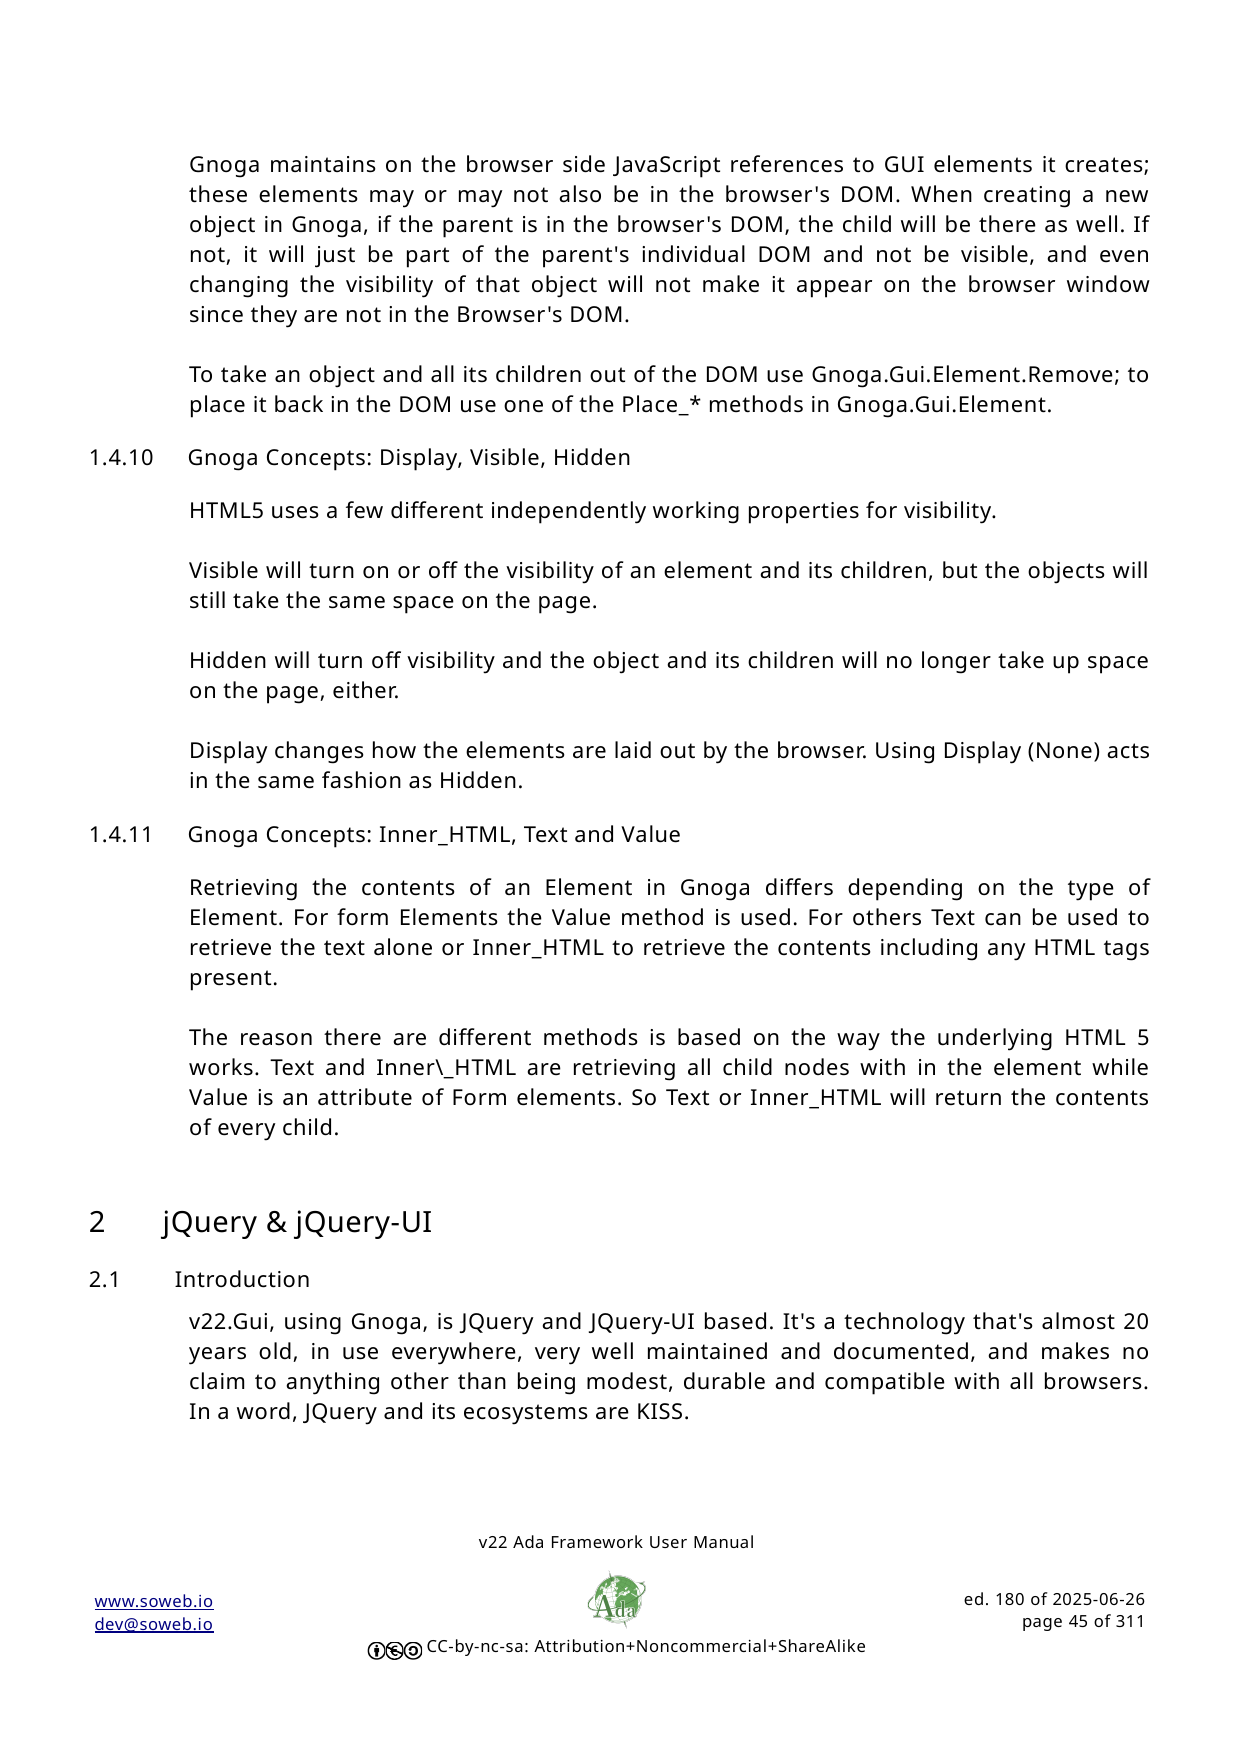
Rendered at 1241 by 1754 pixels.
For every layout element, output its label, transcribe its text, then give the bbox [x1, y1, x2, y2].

text The reason there are different methods is based on the way the underlying HTML 5 works. Text and Inner\_HTML are retrieving all child nodes with in the element while Value is an attribute of Form elements. So Text or Inner_HTML will return the contents of every child. [189, 1021, 1152, 1141]
text Hidden will turn off visibility and the object and its children will no longer take up space on the page, either. [189, 645, 1152, 705]
picture [367, 1642, 423, 1660]
text Display changes how the elements are laid out by the browser. Using Display (None) acts in the same fashion as Hidden. [189, 735, 1152, 795]
subtitle Gnoga Concepts: Display, Visible, Hidden [88, 442, 1152, 483]
text v22.Gui, using Gnoga, is JQuery and JQuery-UI based. It's a technology that's almost 20 years old, in use everywhere, very well maintained and documented, and makes no claim to anything other than being modest, durable and compatible with all browsers. In a word, JQuery and its ecosystems are KISS. [189, 1306, 1152, 1426]
subtitle Gnoga Concepts: Inner_HTML, Text and Value [88, 819, 1152, 860]
text To take an object and all its children out of the DOM use Gnoga.Gui.Element.Remove; to place it back in the DOM use one of the Place_* methods in Gnoga.Gui.Element. [189, 358, 1152, 418]
subtitle Introduction [88, 1264, 1152, 1294]
text Gnoga maintains on the browser side JavaScript references to GUI elements it creates; these elements may or may not also be in the browser's DOM. When creating a new object in Gnoga, if the parent is in the browser's DOM, the child will be there as well. If not, it will just be part of the parent's individual DOM and not be visible, and even changing the visibility of that object will not make it appear on the browser window since they are not in the Browser's DOM. [189, 148, 1152, 328]
text HTML5 uses a few different independently working properties for visibility. [189, 495, 1152, 525]
text Visible will turn on or off the visibility of an element and its children, but the objects will still take the same space on the page. [189, 555, 1152, 615]
subtitle jQuery & jQuery-UI [88, 1201, 1152, 1240]
picture [587, 1570, 646, 1629]
text Retrieving the contents of an Element in Gnoga differs depending on the type of Element. For form Elements the Value method is used. For others Text can be used to retrieve the text alone or Inner_HTML to retrieve the contents including any HTML tags present. [189, 871, 1152, 991]
